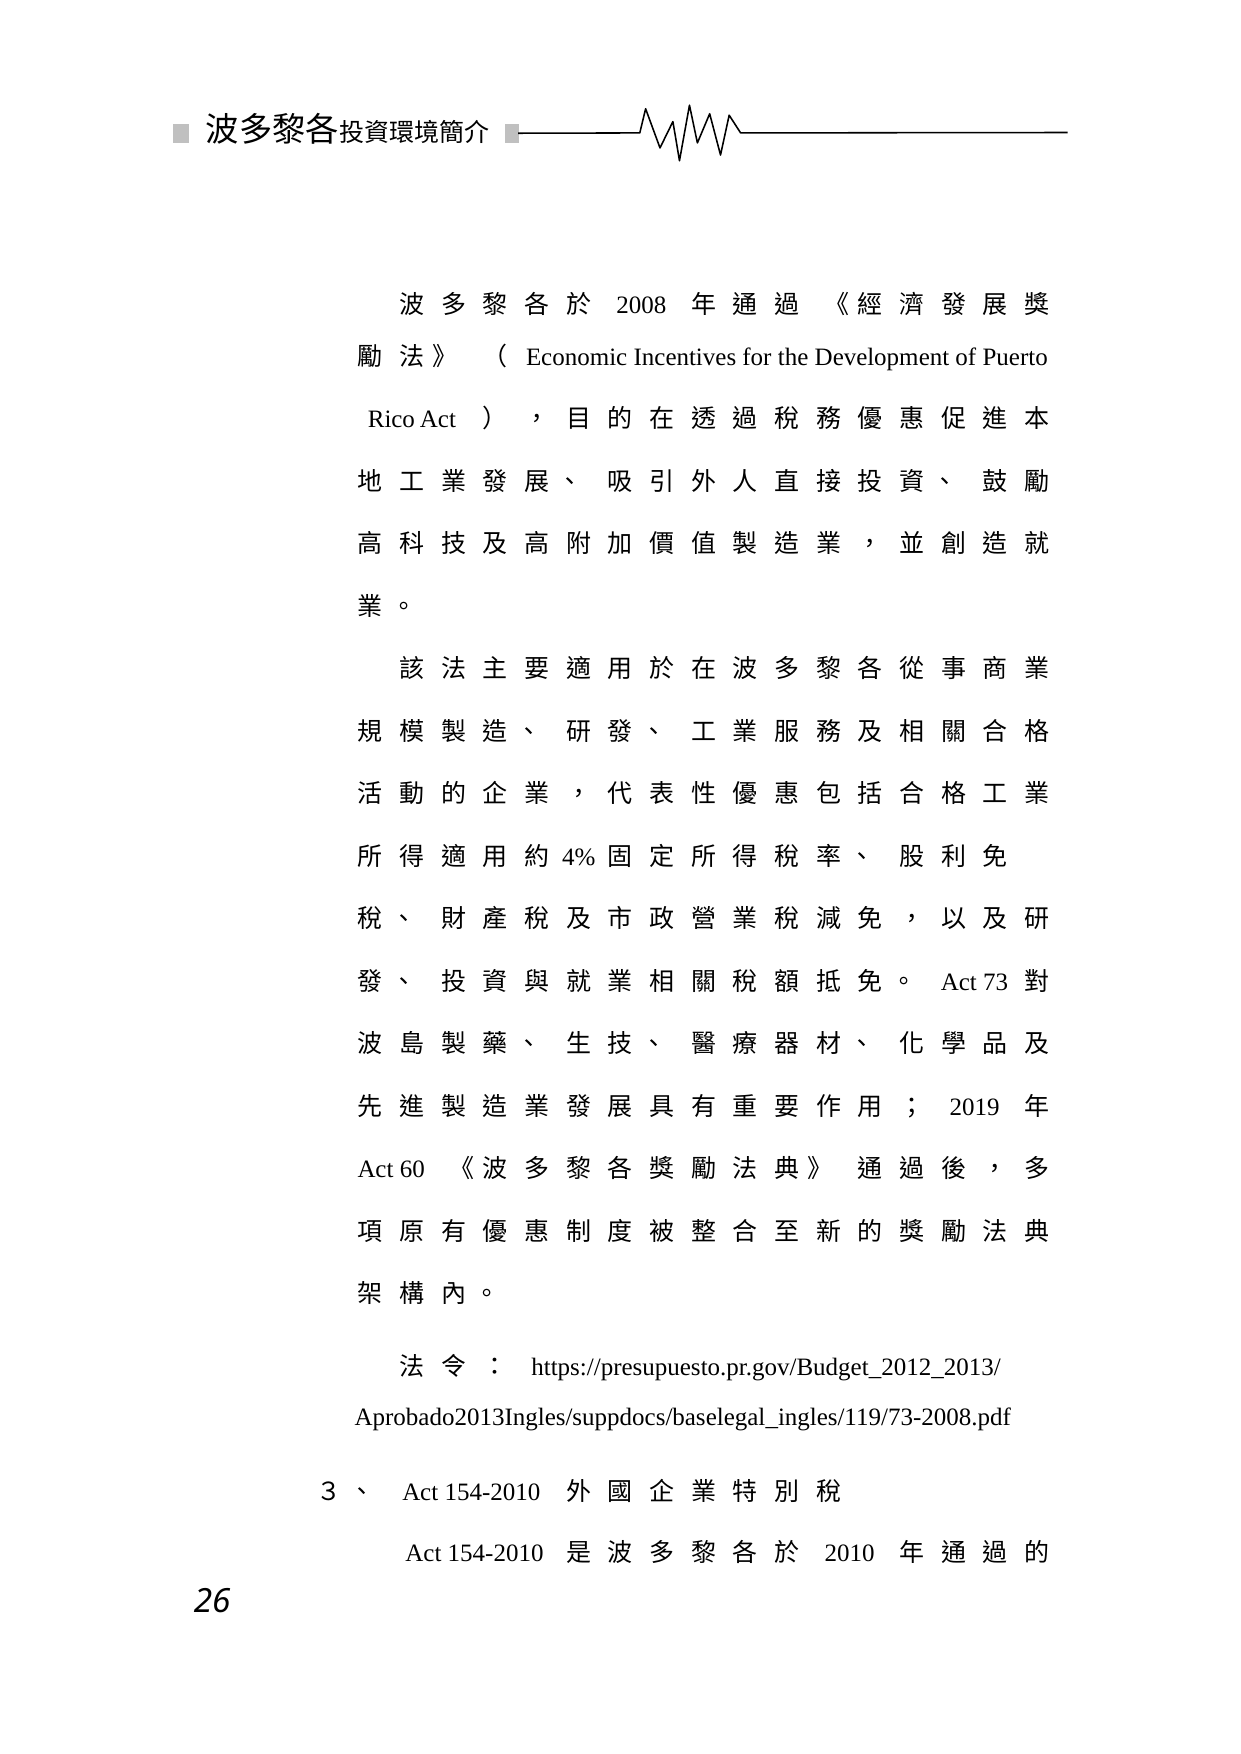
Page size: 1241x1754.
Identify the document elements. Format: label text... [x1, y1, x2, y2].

text 法令：https://presupuesto.pr.gov/Budget_2012_2013/Aprobado2013Ingles/suppdocs/baselegal_ingles/119/73-2008.pdf [330, 1313, 1058, 1438]
text 波多黎各於2008年通過《經濟發展獎勵法》（Economic Incentives for the Development of Puerto Rico Act），目的在透過稅務優惠促進本地工業發展、吸引外人直接投資、鼓勵高科技及高附加價值製造業，並創造就業。 [330, 250, 1058, 625]
text Act 154-2010是波多黎各於2010年通過的重要稅制措施，主要對大型國外企業、波島境內與境外母公司交易之企業、製藥醫療、化學及生物科技公司以及高營收跨國企業等課稅，目的在增加政府財政收入，在波島面臨財政壓力與公共債務問題背景下，透過對特定外國企業交易課稅，擴大稅收來源。 [330, 1500, 1058, 1563]
text 該法主要適用於在波多黎各從事商業規模製造、研發、工業服務及相關合格活動的企業，代表性優惠包括合格工業所得適用約4%固定所得稅率、股利免稅、財產稅及市政營業稅減免，以及研發、投資與就業相關稅額抵免。Act 73對波島製藥、生技、醫療器材、化學品及先進製造業發展具有重要作用；2019年Act 60《波多黎各獎勵法典》通過後，多項原有優惠制度被整合至新的獎勵法典架構內。 [330, 625, 1058, 1313]
text ３、Act 154-2010 外國企業特別稅 [281, 1438, 1058, 1500]
